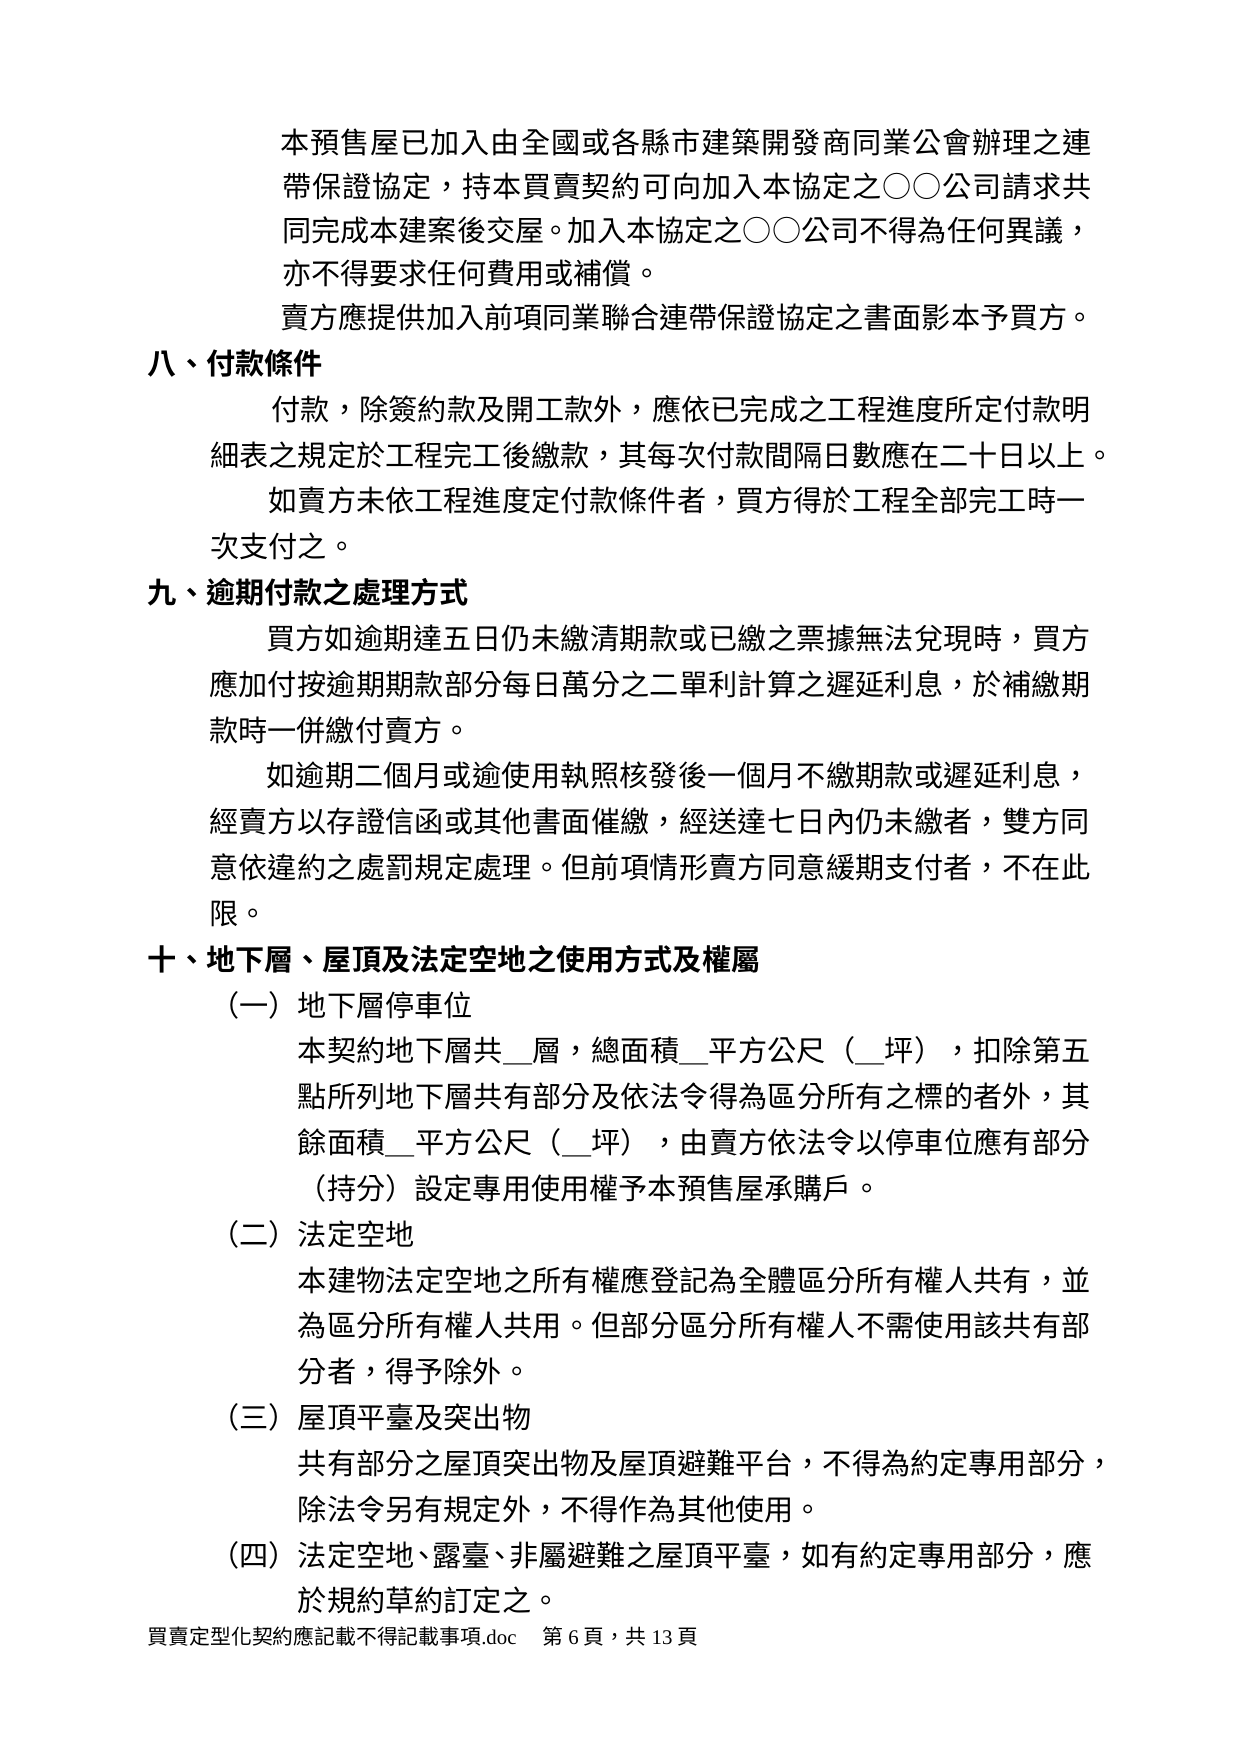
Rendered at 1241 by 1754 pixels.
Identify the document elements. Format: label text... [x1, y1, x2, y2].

text 九、逾期付款之處理方式 [148, 566, 1092, 612]
text 賣方應提供加入前項同業聯合連帶保證協定之書面影本予買方。 [280, 293, 1092, 337]
text 如賣方未依工程進度定付款條件者，買方得於工程全部完工時一次支付之。 [210, 474, 1092, 566]
subtitle 本建物法定空地之所有權應登記為全體區分所有權人共有，並為區分所有權人共用。但部分區分所有權人不需使用該共有部分者，得予除外。 [298, 1253, 1092, 1391]
text （二）法定空地 [148, 1208, 1092, 1253]
text 本契約地下層共＿層，總面積＿平方公尺（＿坪），扣除第五點所列地下層共有部分及依法令得為區分所有之標的者外，其餘面積＿平方公尺（＿坪），由賣方依法令以停車位應有部分（持分）設定專用使用權予本預售屋承購戶。 [298, 1024, 1092, 1208]
text 買方如逾期達五日仍未繳清期款或已繳之票據無法兌現時，買方應加付按逾期期款部分每日萬分之二單利計算之遲延利息，於補繳期款時一併繳付賣方。 [209, 612, 1092, 749]
text 十、地下層、屋頂及法定空地之使用方式及權屬 [148, 933, 1092, 978]
text （一）地下層停車位 [210, 978, 1092, 1024]
text 共有部分之屋頂突出物及屋頂避難平台，不得為約定專用部分，除法令另有規定外，不得作為其他使用。 [298, 1437, 1092, 1528]
text （三）屋頂平臺及突出物 [210, 1391, 1092, 1437]
text 本預售屋已加入由全國或各縣市建築開發商同業公會辦理之連帶保證協定，持本買賣契約可向加入本協定之○○公司請求共同完成本建案後交屋。加入本協定之○○公司不得為任何異議，亦不得要求任何費用或補償。 [280, 118, 1092, 293]
text 八、付款條件 [148, 337, 1092, 383]
text 如逾期二個月或逾使用執照核發後一個月不繳期款或遲延利息，經賣方以存證信函或其他書面催繳，經送達七日內仍未繳者，雙方同意依違約之處罰規定處理。但前項情形賣方同意緩期支付者，不在此限。 [209, 749, 1092, 933]
text 付款，除簽約款及開工款外，應依已完成之工程進度所定付款明細表之規定於工程完工後繳款，其每次付款間隔日數應在二十日以上。 [210, 383, 1092, 474]
text （四）法定空地、露臺、非屬避難之屋頂平臺，如有約定專用部分，應於規約草約訂定之。 [210, 1528, 1092, 1620]
